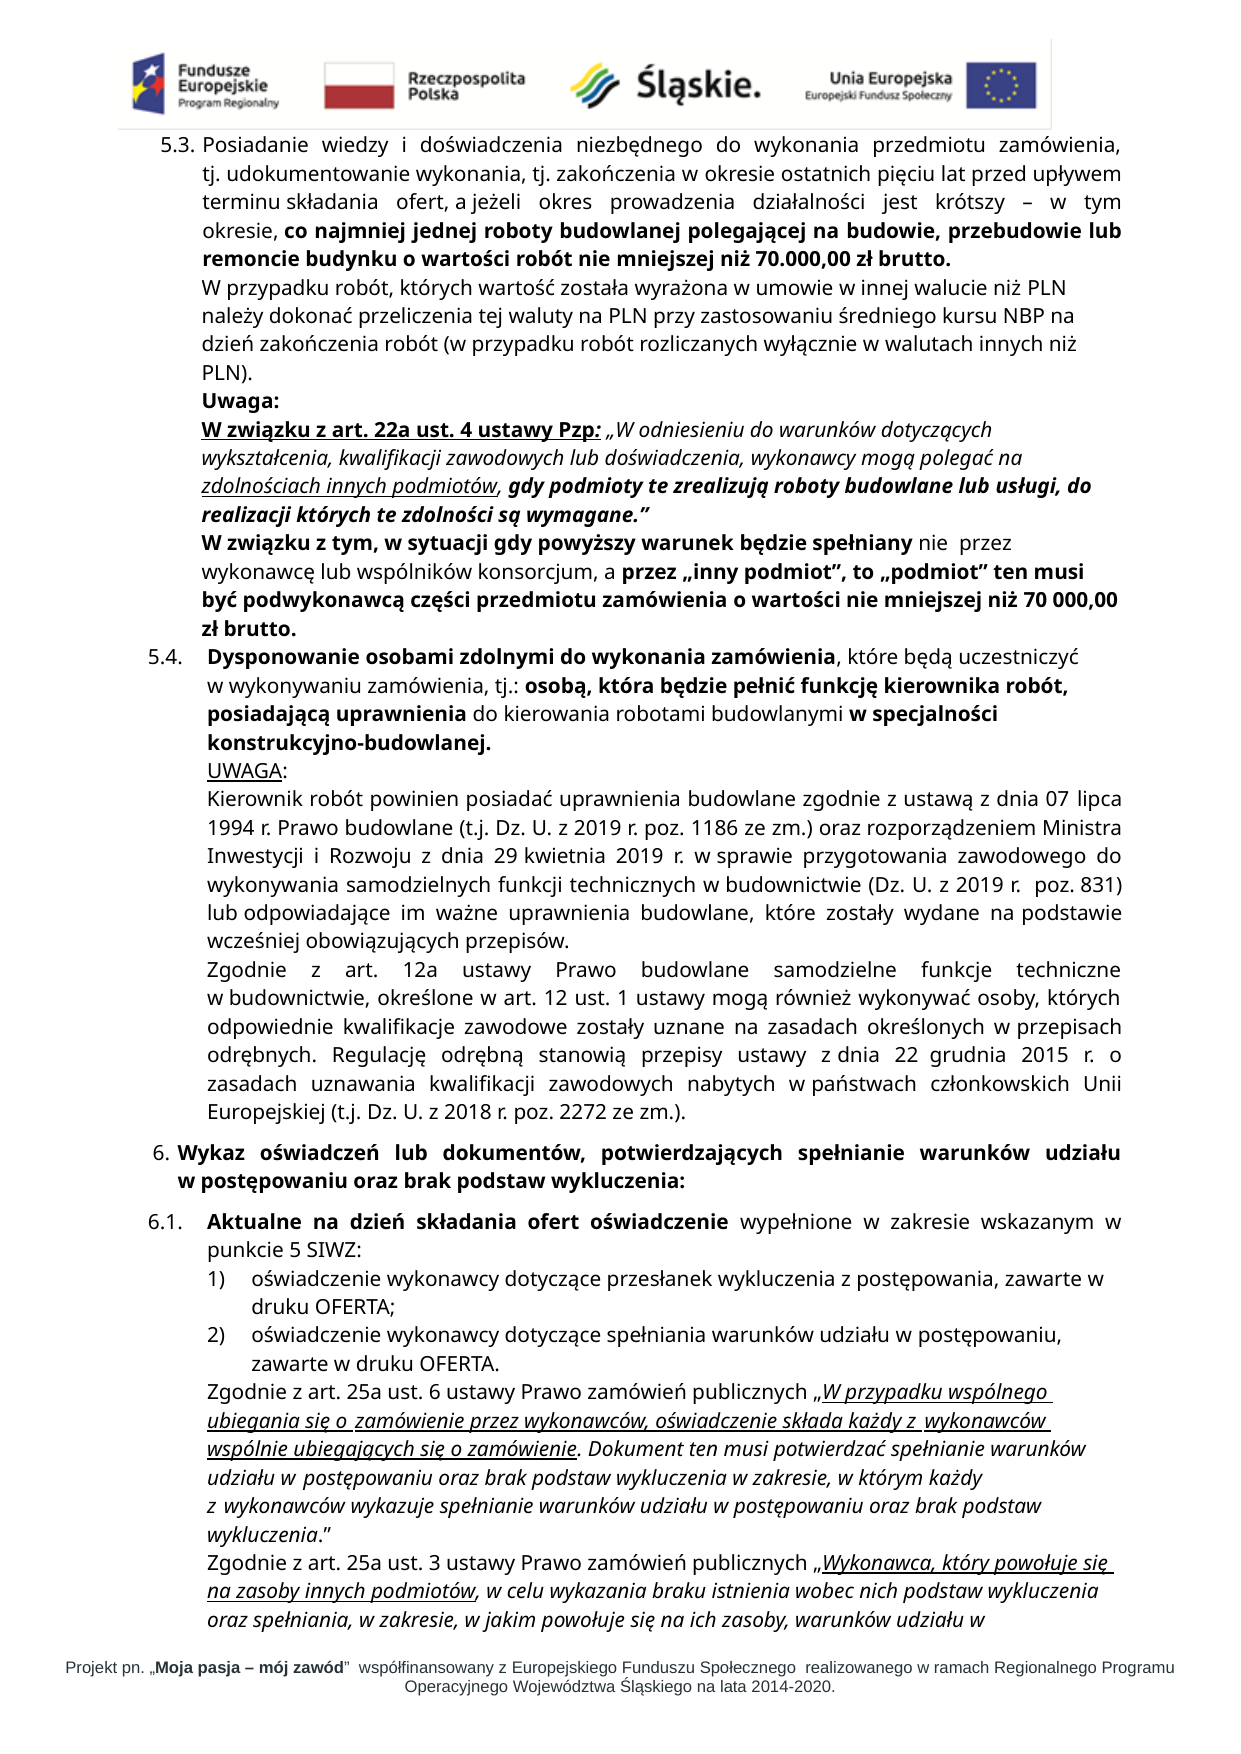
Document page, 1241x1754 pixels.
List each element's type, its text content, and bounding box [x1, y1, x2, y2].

text W przypadku robót, których wartość została wyrażona w umowie w innej walucie niż PLN należy dokonać przeliczenia tej waluty na PLN przy zastosowaniu średniego kursu NBP na dzień zakończenia robót (w przypadku robót rozliczanych wyłącznie w walutach innych niż PLN). [160, 273, 1122, 386]
text Kierownik robót powinien posiadać uprawnienia budowlane zgodnie z ustawą z dnia 07 lipca 1994 r. Prawo budowlane (t.j. Dz. U. z 2019 r. poz. 1186 ze zm.) oraz rozporządzeniem Ministra Inwestycji i Rozwoju z dnia 29 kwietnia 2019 r. w sprawie przygotowania zawodowego do wykonywania samodzielnych funkcji technicznych w budownictwie (Dz. U. z 2019 r. poz. 831) lub odpowiadające im ważne uprawnienia budowlane, które zostały wydane na podstawie wcześniej obowiązujących przepisów. [207, 784, 1122, 955]
text 6. Wykaz oświadczeń lub dokumentów, potwierdzających spełnianie warunków udziału w postępowaniu oraz brak podstaw wykluczenia: [152, 1138, 1122, 1195]
text Zgodnie z art. 25a ust. 6 ustawy Prawo zamówień publicznych „W przypadku wspólnego ubiegania się o zamówienie przez wykonawców, oświadczenie składa każdy z wykonawców wspólnie ubiegających się o zamówienie. Dokument ten musi potwierdzać spełnianie warunków udziału w postępowaniu oraz brak podstaw wykluczenia w zakresie, w którym każdy z wykonawców wykazuje spełnianie warunków udziału w postępowaniu oraz brak podstaw wykluczenia.” Zgodnie z art. 25a ust. 3 ustawy Prawo zamówień publicznych „Wykonawca, który powołuje się na zasoby innych podmiotów, w celu wykazania braku istnienia wobec nich podstaw wykluczenia oraz spełniania, w zakresie, w jakim powołuje się na ich zasoby, warunków udziału w [207, 1377, 1122, 1633]
text 5.3. Posiadanie wiedzy i doświadczenia niezbędnego do wykonania przedmiotu zamówienia, tj. udokumentowanie wykonania, tj. zakończenia w okresie ostatnich pięciu lat przed upływem terminu składania ofert, a jeżeli okres prowadzenia działalności jest krótszy – w tym okresie, co najmniej jednej roboty budowlanej polegającej na budowie, przebudowie lub remoncie budynku o wartości robót nie mniejszej niż 70.000,00 zł brutto. [160, 130, 1122, 273]
text Zgodnie z art. 12a ustawy Prawo budowlane samodzielne funkcje techniczne w budownictwie, określone w art. 12 ust. 1 ustawy mogą również wykonywać osoby, których odpowiednie kwalifikacje zawodowe zostały uznane na zasadach określonych w przepisach odrębnych. Regulację odrębną stanowią przepisy ustawy z dnia 22 grudnia 2015 r. o zasadach uznawania kwalifikacji zawodowych nabytych w państwach członkowskich Unii Europejskiej (t.j. Dz. U. z 2018 r. poz. 2272 ze zm.). [207, 955, 1122, 1126]
text 2) oświadczenie wykonawcy dotyczące spełniania warunków udziału w postępowaniu, zawarte w druku OFERTA. [207, 1321, 1122, 1377]
text Uwaga: [160, 386, 1122, 415]
text W związku z tym, w sytuacji gdy powyższy warunek będzie spełniany nie przez wykonawcę lub wspólników konsorcjum, a przez „inny podmiot”, to „podmiot” ten musi być podwykonawcą części przedmiotu zamówienia o wartości nie mniejszej niż 70 000,00 zł brutto. [160, 528, 1122, 642]
text 6.1. Aktualne na dzień składania ofert oświadczenie wypełnione w zakresie wskazanym w punkcie 5 SIWZ: [148, 1207, 1122, 1264]
text 1) oświadczenie wykonawcy dotyczące przesłanek wykluczenia z postępowania, zawarte w druku OFERTA; [207, 1264, 1122, 1321]
text UWAGA: [207, 756, 1122, 784]
text W związku z art. 22a ust. 4 ustawy Pzp: „W odniesieniu do warunków dotyczących wykształcenia, kwalifikacji zawodowych lub doświadczenia, wykonawcy mogą polegać na zdolnościach innych podmiotów, gdy podmioty te zrealizują roboty budowlane lub usługi, do realizacji których te zdolności są wymagane.” [201, 415, 1122, 528]
text 5.4. Dysponowanie osobami zdolnymi do wykonania zamówienia, które będą uczestniczyć w wykonywaniu zamówienia, tj.: osobą, która będzie pełnić funkcję kierownika robót, posiadającą uprawnienia do kierowania robotami budowlanymi w specjalności konstrukcyjno-budowlanej. [148, 642, 1122, 756]
